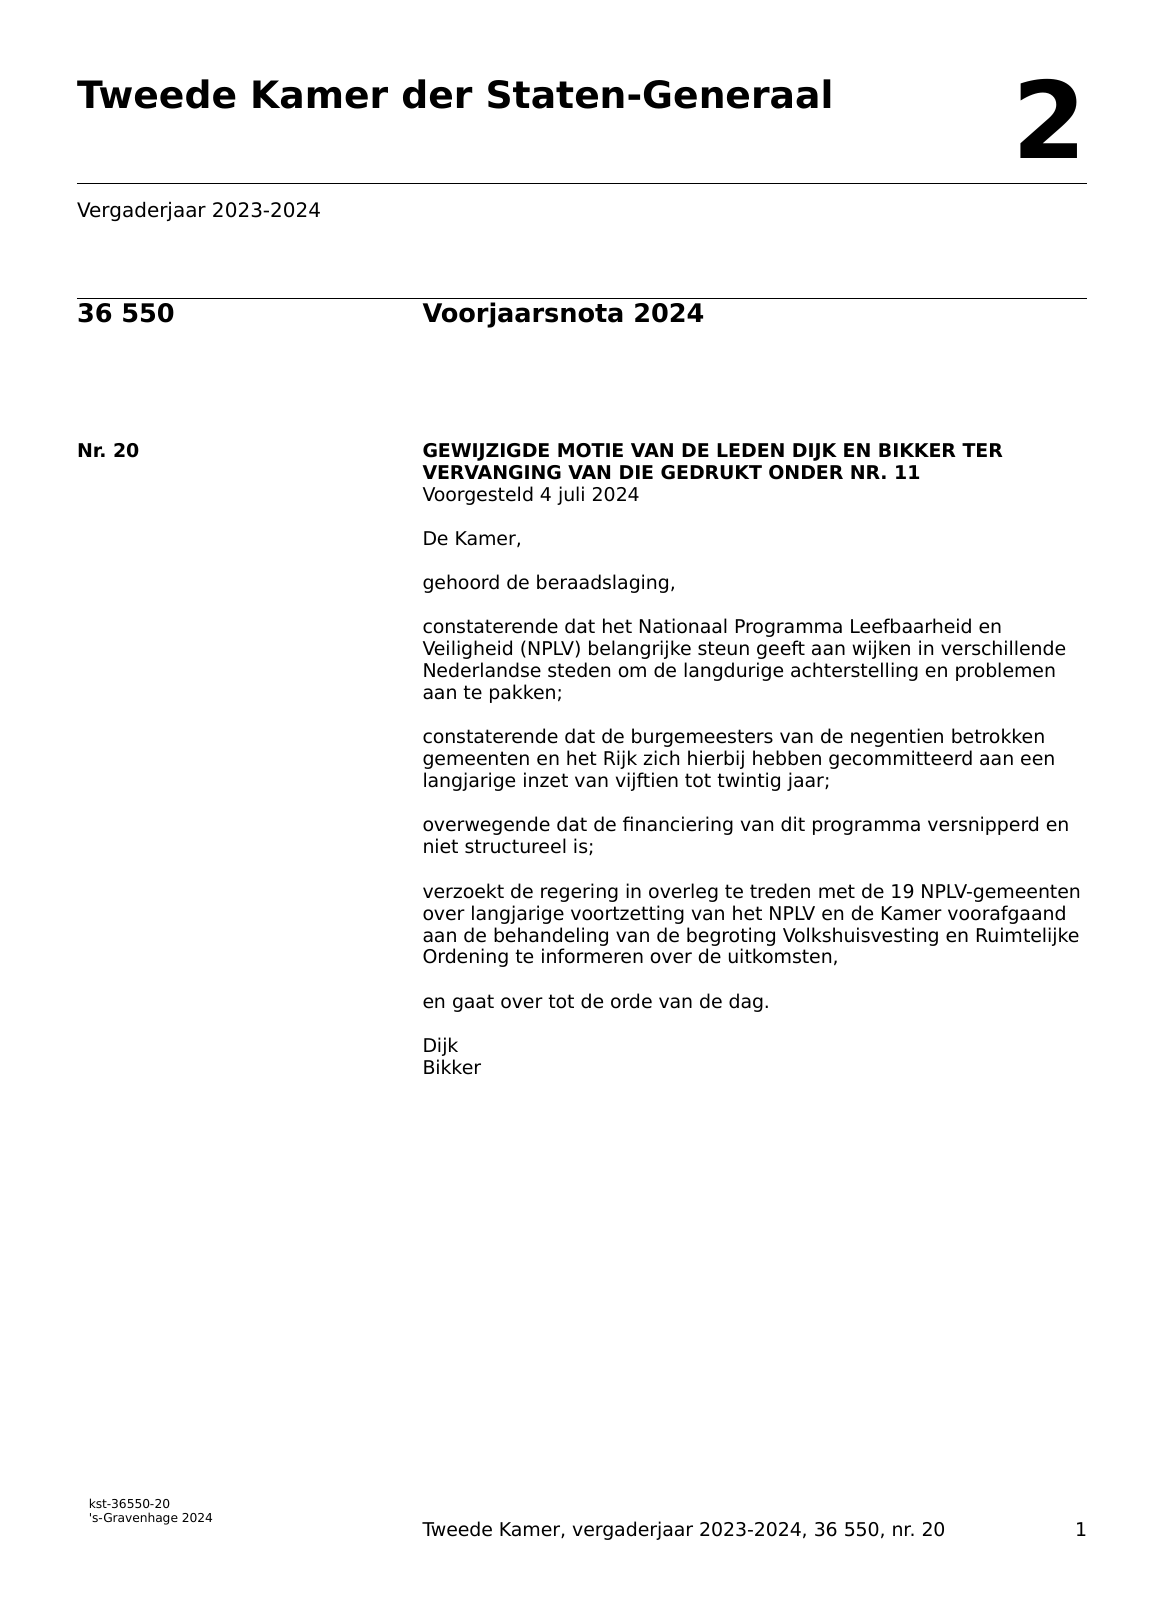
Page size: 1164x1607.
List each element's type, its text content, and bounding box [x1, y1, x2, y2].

text verzoekt de regering in overleg te treden met de 19 NPLV-gemeenten over langjarige voortzetting van het NPLV en de Kamer voorafgaand aan de behandeling van de begroting Volkshuisvesting en Ruimtelijke Ordening te informeren over de uitkomsten, [422, 881, 1087, 968]
text overwegende dat de financiering van dit programma versnipperd en niet structureel is; [422, 814, 1087, 858]
text kst-36550-20 [88, 1497, 323, 1511]
text De Kamer, [422, 528, 1087, 550]
text en gaat over tot de orde van de dag. [422, 991, 1087, 1013]
subtitle 36 550 Voorjaarsnota 2024 [77, 299, 1087, 329]
text 's-Gravenhage 2024 [88, 1511, 323, 1525]
text constaterende dat het Nationaal Programma Leefbaarheid en Veiligheid (NPLV) belangrijke steun geeft aan wijken in verschillende Nederlandse steden om de langdurige achterstelling en problemen aan te pakken; [422, 616, 1087, 704]
text gehoord de beraadslaging, [422, 572, 1087, 594]
table_cell Vergaderjaar 2023-2024 [77, 184, 1087, 298]
table_header Tweede Kamer der Staten-Generaal [77, 59, 886, 183]
text Bikker [422, 1057, 1087, 1079]
subtitle Nr. 20 GEWIJZIGDE MOTIE VAN DE LEDEN DIJK EN BIKKER TER VERVANGING VAN DIE GEDRUKT ONDER NR. 11 [77, 440, 1087, 484]
text Dijk [422, 1035, 1087, 1057]
table_header 2 [886, 59, 1087, 183]
text Voorgesteld 4 juli 2024 [422, 484, 1087, 506]
text constaterende dat de burgemeesters van de negentien betrokken gemeenten en het Rijk zich hierbij hebben gecommitteerd aan een langjarige inzet van vijftien tot twintig jaar; [422, 726, 1087, 792]
